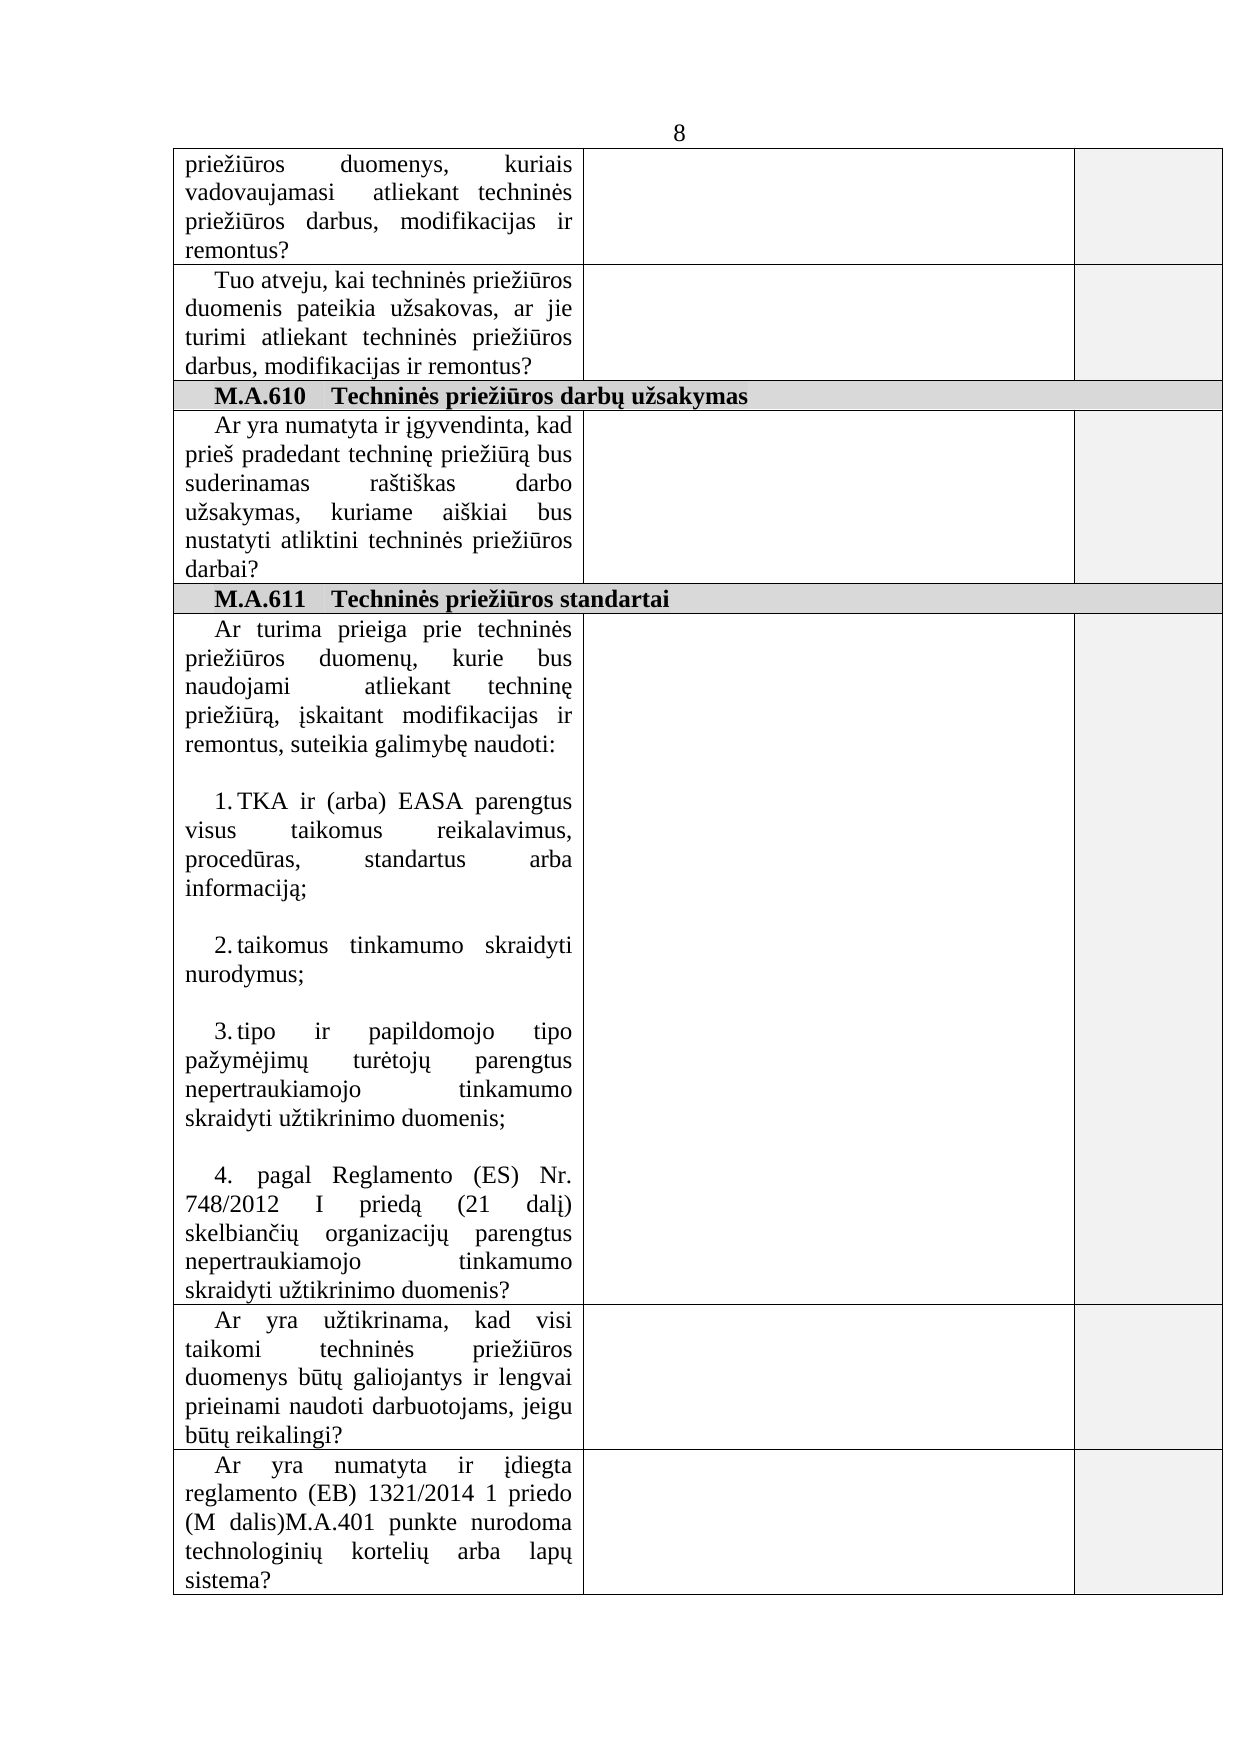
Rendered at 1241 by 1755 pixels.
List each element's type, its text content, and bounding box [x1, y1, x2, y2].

table_cell [1075, 265, 1222, 380]
table_cell [584, 1305, 1074, 1449]
table_cell Ar turima prieiga prie techninės priežiūros duomenų, kurie bus naudojami atliekant techninę priežiūrą, įskaitant modifikacijas ir remontus, suteikia galimybę naudoti: 1. TKA ir (arba) EASA parengtus visus taikomus reikalavimus, procedūras, standartus arba informaciją; 2. taikomus tinkamumo skraidyti nurodymus; 3. tipo ir papildomojo tipo pažymėjimų turėtojų parengtus nepertraukiamojo tinkamumo skraidyti užtikrinimo duomenis; 4. pagal Reglamento (ES) Nr. 748/2012 I priedą (21 dalį) skelbiančių organizacijų parengtus nepertraukiamojo tinkamumo skraidyti užtikrinimo duomenis? [174, 614, 583, 1304]
table_cell Ar yra numatyta ir įdiegta reglamento (EB) 1321/2014 1 priedo (M dalis)M.A.401 punkte nurodoma technologinių kortelių arba lapų sistema? [174, 1450, 583, 1593]
table_cell Tuo atveju, kai techninės priežiūros duomenis pateikia užsakovas, ar jie turimi atliekant techninės priežiūros darbus, modifikacijas ir remontus? [174, 265, 583, 380]
table_cell [1075, 1450, 1222, 1593]
table_cell [584, 1450, 1074, 1593]
table_cell [584, 265, 1074, 380]
table_cell [1075, 149, 1222, 264]
table_cell [1075, 411, 1222, 583]
table_cell M.A.611 Techninės priežiūros standartai [174, 584, 1222, 613]
table_cell [584, 614, 1074, 1304]
table_cell priežiūros duomenys, kuriais vadovaujamasi atliekant techninės priežiūros darbus, modifikacijas ir remontus? [174, 149, 583, 264]
table_cell M.A.610 Techninės priežiūros darbų užsakymas [174, 381, 1222, 409]
table_cell [1075, 1305, 1222, 1449]
table_cell [1075, 614, 1222, 1304]
table_cell Ar yra numatyta ir įgyvendinta, kad prieš pradedant techninę priežiūrą bus suderinamas raštiškas darbo užsakymas, kuriame aiškiai bus nustatyti atliktini techninės priežiūros darbai? [174, 411, 583, 583]
table_cell [584, 411, 1074, 583]
table_cell Ar yra užtikrinama, kad visi taikomi techninės priežiūros duomenys būtų galiojantys ir lengvai prieinami naudoti darbuotojams, jeigu būtų reikalingi? [174, 1305, 583, 1449]
table_cell [584, 149, 1074, 264]
